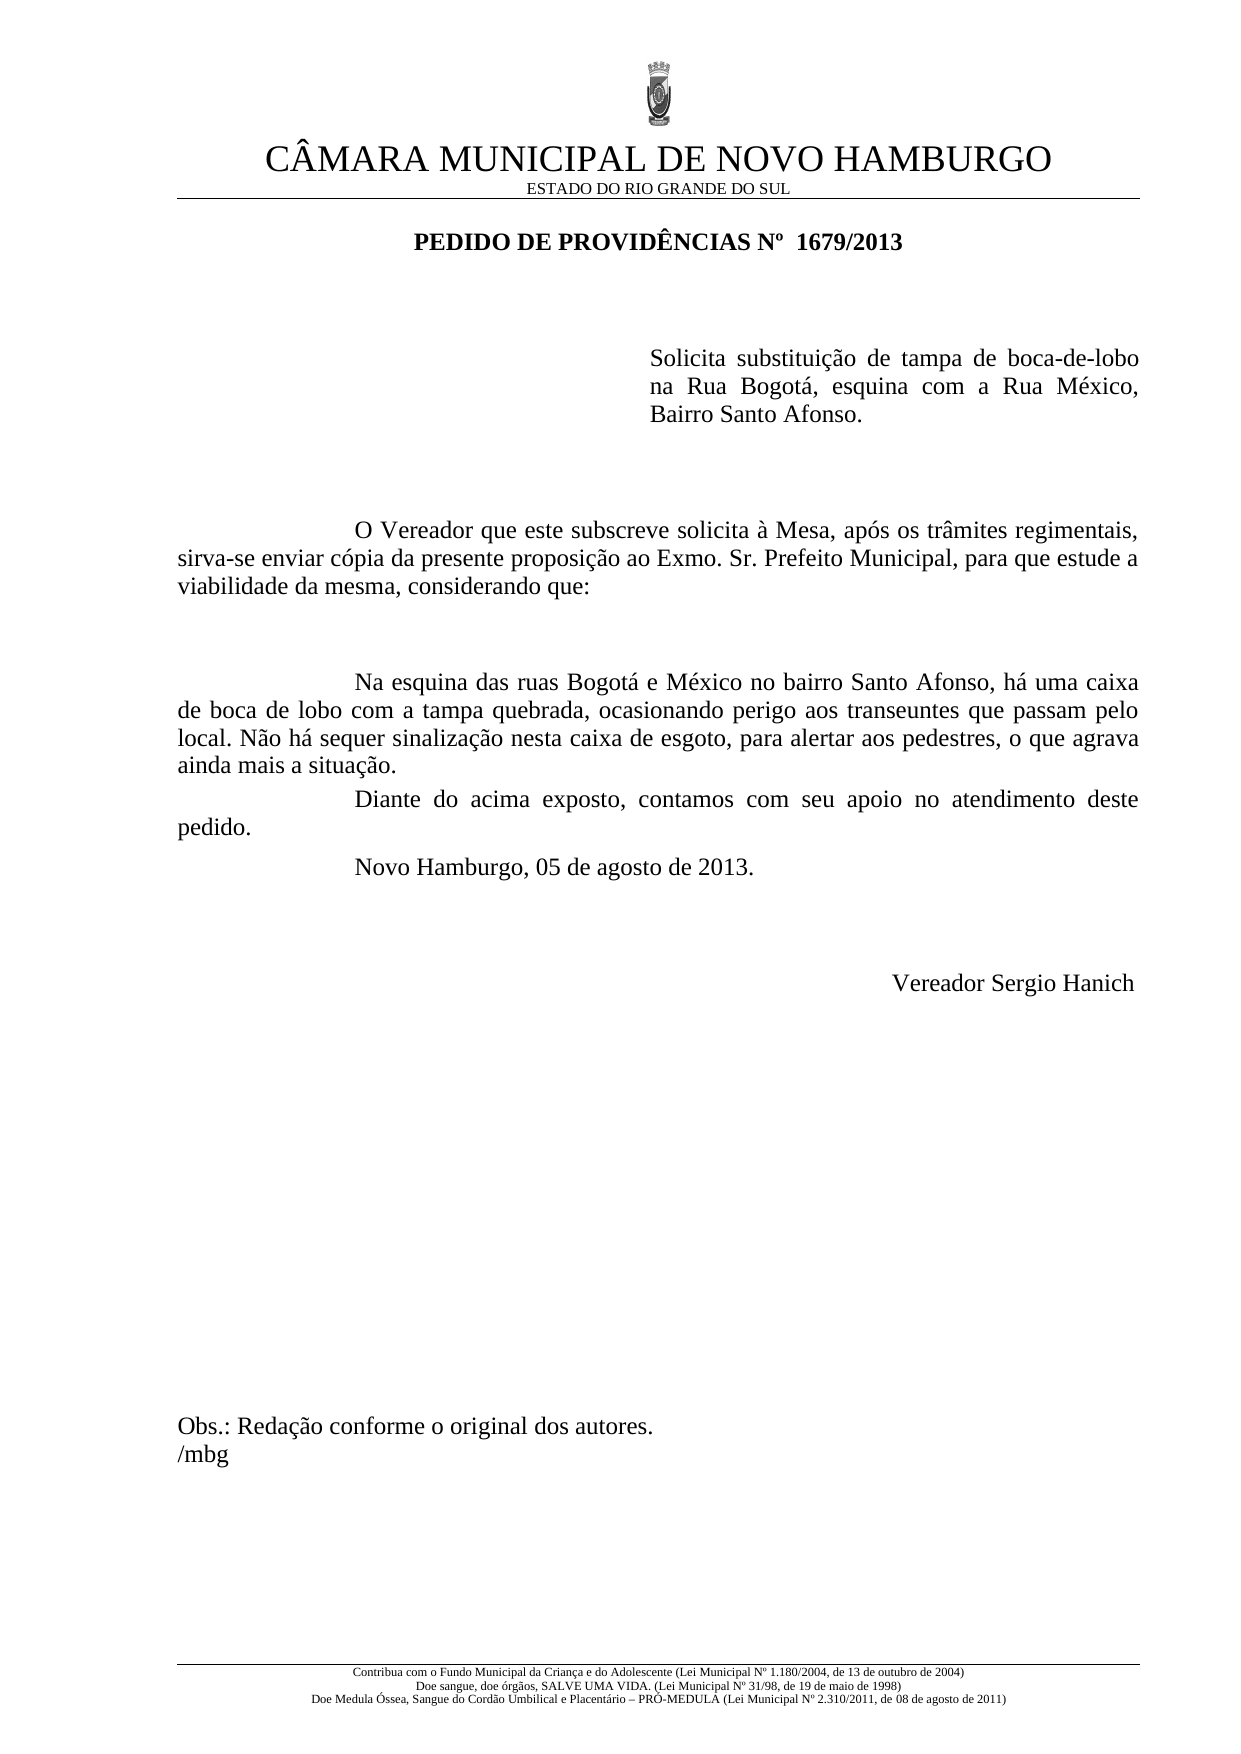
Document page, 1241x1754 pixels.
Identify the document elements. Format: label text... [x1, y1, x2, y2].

text PEDIDO DE PROVIDÊNCIAS Nº 1679/2013 [177, 228, 1140, 256]
text O Vereador que este subscreve solicita à Mesa, após os trâmites regimentais, sirva-se enviar cópia da presente proposição ao Exmo. Sr. Prefeito Municipal, para que estude a viabilidade da mesma, considerando que: [177, 516, 1140, 599]
text Solicita substituição de tampa de boca-de-lobo na Rua Bogotá, esquina com a Rua México, Bairro Santo Afonso. [649, 344, 1140, 428]
text /mbg [177, 1440, 1140, 1468]
text Diante do acima exposto, contamos com seu apoio no atendimento deste pedido. [177, 785, 1140, 841]
text Obs.: Redação conforme o original dos autores. [177, 1412, 1140, 1440]
text Novo Hamburgo, 05 de agosto de 2013. [177, 853, 1140, 880]
text Na esquina das ruas Bogotá e México no bairro Santo Afonso, há uma caixa de boca de lobo com a tampa quebrada, ocasionando perigo aos transeuntes que passam pelo local. Não há sequer sinalização nesta caixa de esgoto, para alertar aos pedestres, o que agrava ainda mais a situação. [177, 668, 1140, 779]
text Vereador Sergio Hanich [768, 969, 1140, 997]
